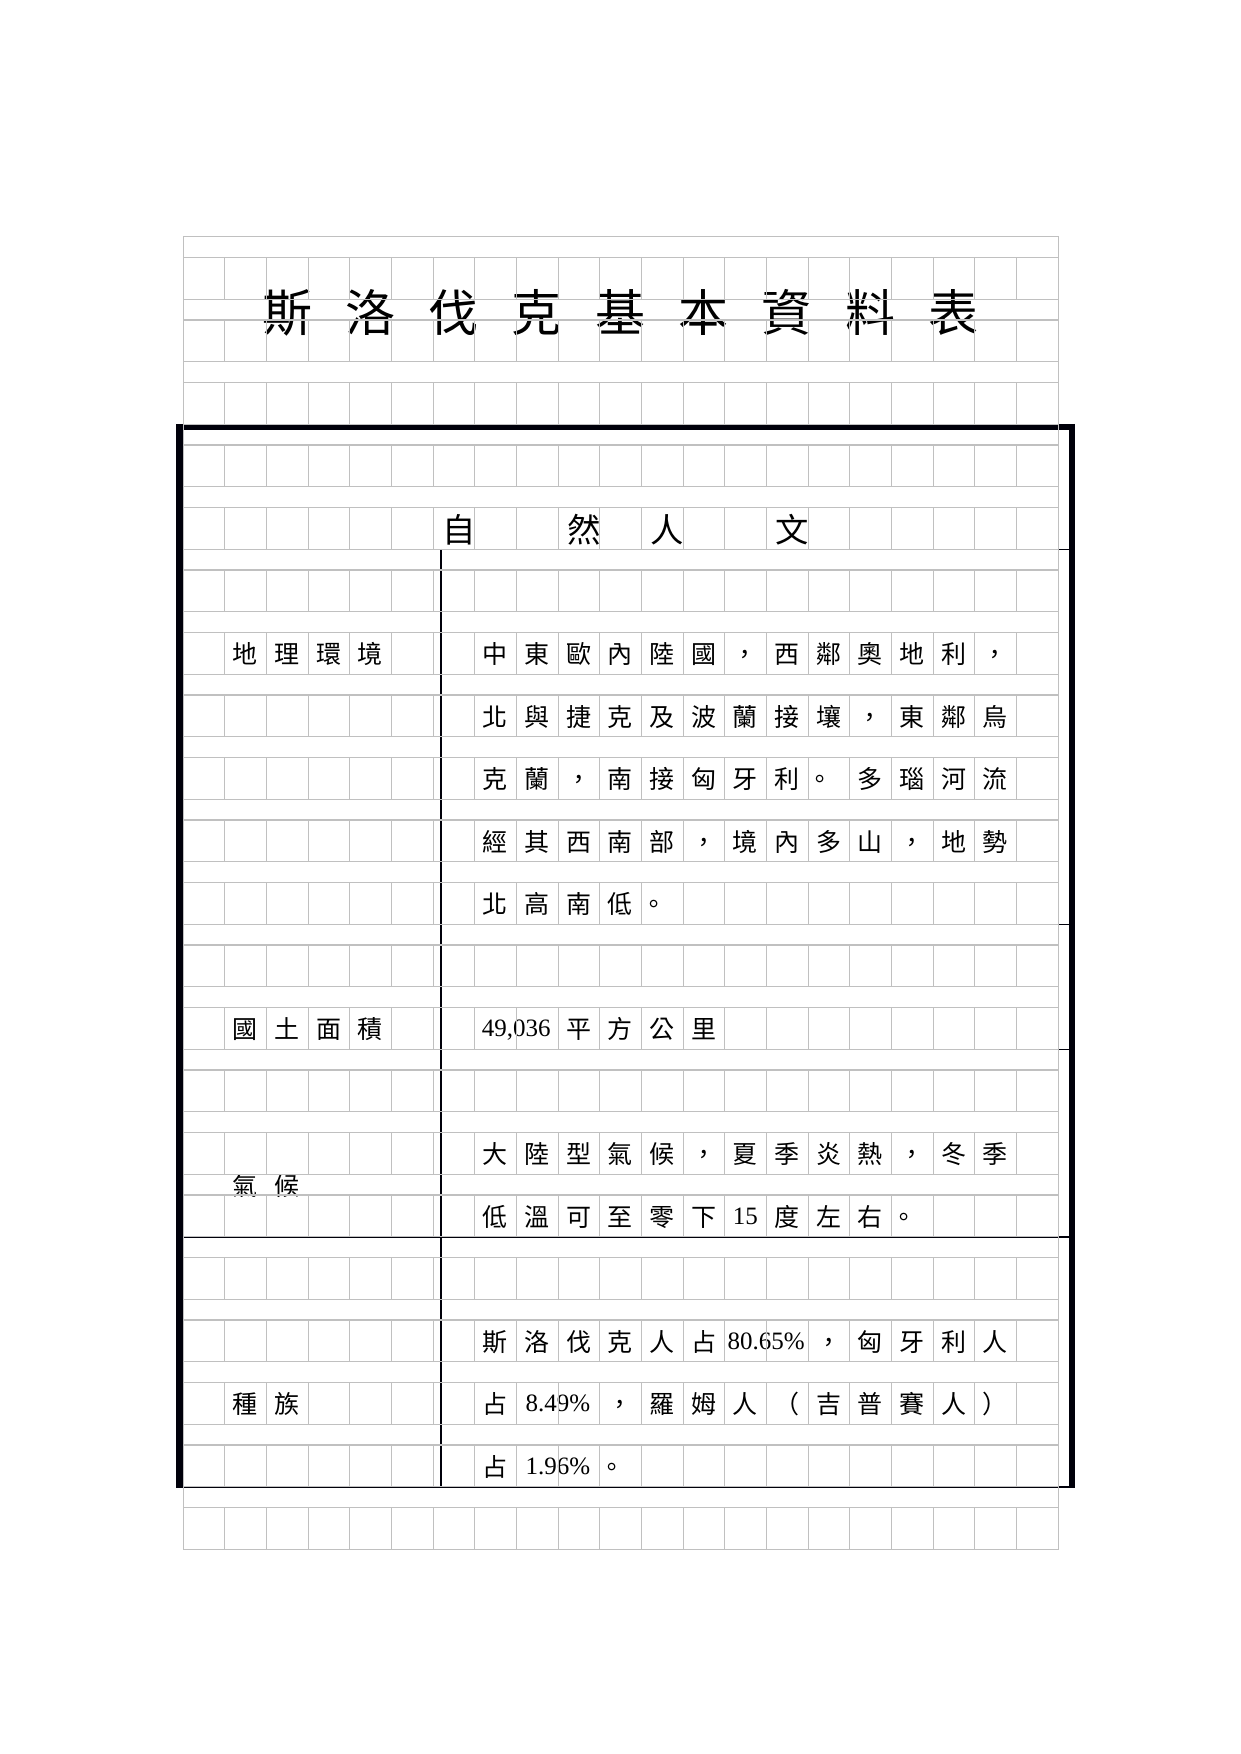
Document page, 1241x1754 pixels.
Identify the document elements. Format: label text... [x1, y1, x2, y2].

table_cell [350, 758, 391, 799]
table_cell 斯洛伐克人占80.65%，匈牙利人占8.49%，羅姆人（吉普賽人）占1.96%。 [684, 1383, 724, 1424]
table_cell [1017, 1196, 1058, 1236]
text 斯洛伐克基本資料表 [392, 321, 433, 361]
table_cell 中東歐內陸國，西鄰奧地利，北與捷克及波蘭接壤，東鄰烏克蘭，南接匈牙利。多瑙河流經其西南部，境內多山，地勢北高南低。 [725, 883, 766, 924]
table_cell 斯洛伐克人占80.65%，匈牙利人占8.49%，羅姆人（吉普賽人）占1.96%。 [442, 1362, 1058, 1382]
table_header [767, 446, 808, 486]
text 斯洛伐克基本資料表 [434, 258, 474, 299]
table_cell 中東歐內陸國，西鄰奧地利，北與捷克及波蘭接壤，東鄰烏克蘭，南接匈牙利。多瑙河流經其西南部，境內多山，地勢北高南低。 [684, 633, 724, 674]
table_cell 49,036平方公里 [809, 1008, 849, 1049]
table_cell [434, 1321, 440, 1361]
table_cell 氣候 [434, 1196, 440, 1236]
table_cell 中東歐內陸國，西鄰奧地利，北與捷克及波蘭接壤，東鄰烏克蘭，南接匈牙利。多瑙河流經其西南部，境內多山，地勢北高南低。 [517, 758, 558, 799]
table_header [1017, 508, 1058, 549]
table_cell [184, 758, 224, 799]
table_cell 斯洛伐克人占80.65%，匈牙利人占8.49%，羅姆人（吉普賽人）占1.96%。 [725, 1446, 766, 1486]
table_cell 氣候 [309, 1133, 349, 1174]
text 斯洛伐克基本資料表 [600, 321, 641, 361]
table_cell 中東歐內陸國，西鄰奧地利，北與捷克及波蘭接壤，東鄰烏克蘭，南接匈牙利。多瑙河流經其西南部，境內多山，地勢北高南低。 [442, 612, 1058, 632]
table_cell 氣候 [184, 1196, 224, 1236]
table_cell 斯洛伐克人占80.65%，匈牙利人占8.49%，羅姆人（吉普賽人）占1.96%。 [767, 1383, 808, 1424]
table_cell 中東歐內陸國，西鄰奧地利，北與捷克及波蘭接壤，東鄰烏克蘭，南接匈牙利。多瑙河流經其西南部，境內多山，地勢北高南低。 [934, 758, 974, 799]
table_cell 49,036平方公里 [642, 946, 683, 986]
table_cell 中東歐內陸國，西鄰奧地利，北與捷克及波蘭接壤，東鄰烏克蘭，南接匈牙利。多瑙河流經其西南部，境內多山，地勢北高南低。 [892, 696, 933, 736]
table_cell 氣候 [184, 1112, 440, 1132]
table_cell [184, 800, 440, 819]
table_cell [934, 1071, 974, 1111]
table_cell 中東歐內陸國，西鄰奧地利，北與捷克及波蘭接壤，東鄰烏克蘭，南接匈牙利。多瑙河流經其西南部，境內多山，地勢北高南低。 [642, 821, 683, 861]
table_cell 積 [350, 1008, 391, 1049]
text 斯洛伐克基本資料表 [809, 321, 849, 361]
table_cell 中東歐內陸國，西鄰奧地利，北與捷克及波蘭接壤，東鄰烏克蘭，南接匈牙利。多瑙河流經其西南部，境內多山，地勢北高南低。 [642, 696, 683, 736]
table_cell 斯洛伐克人占80.65%，匈牙利人占8.49%，羅姆人（吉普賽人）占1.96%。 [767, 1258, 808, 1299]
table_cell 氣候 [184, 1050, 440, 1069]
table_cell 面 [309, 1008, 349, 1049]
table_cell [225, 1321, 266, 1361]
text 斯洛伐克基本資料表 [850, 258, 891, 299]
table_header [475, 508, 516, 549]
table_cell [184, 946, 224, 986]
table_cell 斯洛伐克人占80.65%，匈牙利人占8.49%，羅姆人（吉普賽人）占1.96%。 [442, 1383, 474, 1424]
table_cell 中東歐內陸國，西鄰奧地利，北與捷克及波蘭接壤，東鄰烏克蘭，南接匈牙利。多瑙河流經其西南部，境內多山，地勢北高南低。 [475, 883, 516, 924]
table_cell 熱 [850, 1133, 891, 1174]
table_cell 中東歐內陸國，西鄰奧地利，北與捷克及波蘭接壤，東鄰烏克蘭，南接匈牙利。多瑙河流經其西南部，境內多山，地勢北高南低。 [767, 696, 808, 736]
table_cell 斯洛伐克人占80.65%，匈牙利人占8.49%，羅姆人（吉普賽人）占1.96%。 [642, 1258, 683, 1299]
table_cell 中東歐內陸國，西鄰奧地利，北與捷克及波蘭接壤，東鄰烏克蘭，南接匈牙利。多瑙河流經其西南部，境內多山，地勢北高南低。 [809, 696, 849, 736]
table_cell 斯洛伐克人占80.65%，匈牙利人占8.49%，羅姆人（吉普賽人）占1.96%。 [934, 1446, 974, 1486]
table_cell [725, 1071, 766, 1111]
table_header [809, 446, 849, 486]
table_cell 中東歐內陸國，西鄰奧地利，北與捷克及波蘭接壤，東鄰烏克蘭，南接匈牙利。多瑙河流經其西南部，境內多山，地勢北高南低。 [600, 696, 641, 736]
table_cell [309, 1383, 349, 1424]
table_cell [184, 633, 224, 674]
table_cell 中東歐內陸國，西鄰奧地利，北與捷克及波蘭接壤，東鄰烏克蘭，南接匈牙利。多瑙河流經其西南部，境內多山，地勢北高南低。 [934, 633, 974, 674]
table_cell [892, 1071, 933, 1111]
table_cell 中東歐內陸國，西鄰奧地利，北與捷克及波蘭接壤，東鄰烏克蘭，南接匈牙利。多瑙河流經其西南部，境內多山，地勢北高南低。 [892, 633, 933, 674]
table_cell 49,036平方公里 [1059, 925, 1069, 1049]
text 斯洛伐克基本資料表 [392, 258, 433, 299]
text 斯洛伐克基本資料表 [225, 321, 266, 361]
table_cell [225, 1258, 266, 1299]
table_cell 49,036平方公里 [892, 1008, 933, 1049]
table_cell 中東歐內陸國，西鄰奧地利，北與捷克及波蘭接壤，東鄰烏克蘭，南接匈牙利。多瑙河流經其西南部，境內多山，地勢北高南低。 [767, 758, 808, 799]
text 斯洛伐克基本資料表 [934, 321, 974, 361]
text 斯洛伐克基本資料表 [184, 300, 269, 319]
table_cell 中東歐內陸國，西鄰奧地利，北與捷克及波蘭接壤，東鄰烏克蘭，南接匈牙利。多瑙河流經其西南部，境內多山，地勢北高南低。 [725, 696, 766, 736]
table_cell 中東歐內陸國，西鄰奧地利，北與捷克及波蘭接壤，東鄰烏克蘭，南接匈牙利。多瑙河流經其西南部，境內多山，地勢北高南低。 [975, 696, 1016, 736]
table_header [892, 508, 933, 549]
table_cell 斯洛伐克人占80.65%，匈牙利人占8.49%，羅姆人（吉普賽人）占1.96%。 [1059, 1238, 1069, 1486]
table_cell [442, 1196, 474, 1236]
table_cell [475, 1071, 516, 1111]
table_cell [684, 1071, 724, 1111]
table_header [725, 508, 766, 549]
table_cell 中東歐內陸國，西鄰奧地利，北與捷克及波蘭接壤，東鄰烏克蘭，南接匈牙利。多瑙河流經其西南部，境內多山，地勢北高南低。 [559, 821, 599, 861]
table_cell 49,036平方公里 [600, 946, 641, 986]
text 斯洛伐克基本資料表 [475, 258, 516, 299]
table_cell 中東歐內陸國，西鄰奧地利，北與捷克及波蘭接壤，東鄰烏克蘭，南接匈牙利。多瑙河流經其西南部，境內多山，地勢北高南低。 [642, 883, 683, 924]
table_cell 中東歐內陸國，西鄰奧地利，北與捷克及波蘭接壤，東鄰烏克蘭，南接匈牙利。多瑙河流經其西南部，境內多山，地勢北高南低。 [559, 571, 599, 611]
table_cell 斯洛伐克人占80.65%，匈牙利人占8.49%，羅姆人（吉普賽人）占1.96%。 [934, 1321, 974, 1361]
text 斯洛伐克基本資料表 [538, 300, 608, 319]
table_cell 49,036平方公里 [600, 1008, 641, 1049]
table_cell [184, 1008, 224, 1049]
table_cell 斯洛伐克人占80.65%，匈牙利人占8.49%，羅姆人（吉普賽人）占1.96%。 [442, 1321, 474, 1361]
text 斯洛伐克基本資料表 [642, 321, 683, 361]
table_cell 中東歐內陸國，西鄰奧地利，北與捷克及波蘭接壤，東鄰烏克蘭，南接匈牙利。多瑙河流經其西南部，境內多山，地勢北高南低。 [850, 758, 891, 799]
table_cell 49,036平方公里 [767, 1008, 808, 1049]
text 斯洛伐克基本資料表 [632, 300, 696, 319]
table_cell 49,036平方公里 [684, 946, 724, 986]
table_cell 斯洛伐克人占80.65%，匈牙利人占8.49%，羅姆人（吉普賽人）占1.96%。 [600, 1321, 641, 1361]
table_cell 斯洛伐克人占80.65%，匈牙利人占8.49%，羅姆人（吉普賽人）占1.96%。 [559, 1321, 599, 1361]
table_cell [350, 571, 391, 611]
text 斯洛伐克基本資料表 [441, 300, 458, 319]
table_cell 49,036平方公里 [442, 987, 1058, 1007]
table_header 文 [767, 508, 808, 549]
table_cell [442, 1112, 1058, 1132]
table_cell 49,036平方公里 [517, 946, 558, 986]
table_cell 中東歐內陸國，西鄰奧地利，北與捷克及波蘭接壤，東鄰烏克蘭，南接匈牙利。多瑙河流經其西南部，境內多山，地勢北高南低。 [809, 821, 849, 861]
text 斯洛伐克基本資料表 [709, 300, 855, 319]
table_cell [184, 571, 224, 611]
table_cell 中東歐內陸國，西鄰奧地利，北與捷克及波蘭接壤，東鄰烏克蘭，南接匈牙利。多瑙河流經其西南部，境內多山，地勢北高南低。 [767, 571, 808, 611]
table_cell [442, 1050, 1058, 1069]
table_cell 氣候 [225, 1133, 266, 1174]
table_cell 至 [600, 1196, 641, 1236]
text 斯洛伐克基本資料表 [559, 321, 599, 361]
text 斯洛伐克基本資料表 [475, 321, 516, 361]
table_cell 斯洛伐克人占80.65%，匈牙利人占8.49%，羅姆人（吉普賽人）占1.96%。 [559, 1258, 599, 1299]
table_cell 中東歐內陸國，西鄰奧地利，北與捷克及波蘭接壤，東鄰烏克蘭，南接匈牙利。多瑙河流經其西南部，境內多山，地勢北高南低。 [725, 633, 766, 674]
table_header [267, 508, 308, 549]
table_cell 斯洛伐克人占80.65%，匈牙利人占8.49%，羅姆人（吉普賽人）占1.96%。 [809, 1446, 849, 1486]
text 斯洛伐克基本資料表 [184, 258, 224, 299]
table_cell 中東歐內陸國，西鄰奧地利，北與捷克及波蘭接壤，東鄰烏克蘭，南接匈牙利。多瑙河流經其西南部，境內多山，地勢北高南低。 [600, 883, 641, 924]
table_cell 49,036平方公里 [442, 1008, 474, 1049]
table_header [434, 446, 474, 486]
table_cell 夏 [725, 1133, 766, 1174]
table_cell 氣候 [309, 1196, 349, 1236]
table_header [309, 508, 349, 549]
table_cell 中東歐內陸國，西鄰奧地利，北與捷克及波蘭接壤，東鄰烏克蘭，南接匈牙利。多瑙河流經其西南部，境內多山，地勢北高南低。 [725, 758, 766, 799]
table_cell 氣候 [434, 1133, 440, 1174]
table_cell 49,036平方公里 [559, 946, 599, 986]
table_cell [184, 862, 440, 882]
table_cell 斯洛伐克人占80.65%，匈牙利人占8.49%，羅姆人（吉普賽人）占1.96%。 [600, 1258, 641, 1299]
table_cell [184, 612, 440, 632]
table_cell 中東歐內陸國，西鄰奧地利，北與捷克及波蘭接壤，東鄰烏克蘭，南接匈牙利。多瑙河流經其西南部，境內多山，地勢北高南低。 [892, 821, 933, 861]
table_cell [600, 1071, 641, 1111]
table_cell ， [892, 1133, 933, 1174]
text 斯洛伐克基本資料表 [725, 321, 766, 361]
table_cell 中東歐內陸國，西鄰奧地利，北與捷克及波蘭接壤，東鄰烏克蘭，南接匈牙利。多瑙河流經其西南部，境內多山，地勢北高南低。 [975, 571, 1016, 611]
table_cell 斯洛伐克人占80.65%，匈牙利人占8.49%，羅姆人（吉普賽人）占1.96%。 [475, 1446, 516, 1486]
table_header [975, 446, 1016, 486]
table_cell 炎 [809, 1133, 849, 1174]
text 斯洛伐克基本資料表 [642, 258, 683, 299]
table_cell 氣候 [350, 1196, 391, 1236]
table_cell 中東歐內陸國，西鄰奧地利，北與捷克及波蘭接壤，東鄰烏克蘭，南接匈牙利。多瑙河流經其西南部，境內多山，地勢北高南低。 [559, 696, 599, 736]
table_header [1059, 430, 1069, 549]
table_cell 冬 [934, 1133, 974, 1174]
table_header [934, 508, 974, 549]
table_cell 中東歐內陸國，西鄰奧地利，北與捷克及波蘭接壤，東鄰烏克蘭，南接匈牙利。多瑙河流經其西南部，境內多山，地勢北高南低。 [442, 675, 1058, 694]
table_header [850, 508, 891, 549]
table_cell 中東歐內陸國，西鄰奧地利，北與捷克及波蘭接壤，東鄰烏克蘭，南接匈牙利。多瑙河流經其西南部，境內多山，地勢北高南低。 [1017, 758, 1058, 799]
table_cell [392, 1321, 433, 1361]
table_cell [309, 821, 349, 861]
table_cell 中東歐內陸國，西鄰奧地利，北與捷克及波蘭接壤，東鄰烏克蘭，南接匈牙利。多瑙河流經其西南部，境內多山，地勢北高南低。 [850, 883, 891, 924]
table_header [392, 508, 433, 549]
table_cell 地 [225, 633, 266, 674]
table_cell 右 [850, 1196, 891, 1236]
table_cell 斯洛伐克人占80.65%，匈牙利人占8.49%，羅姆人（吉普賽人）占1.96%。 [684, 1446, 724, 1486]
table_cell [975, 1196, 1016, 1236]
table_cell [184, 550, 440, 569]
table_cell 氣候 [434, 1071, 440, 1111]
table_cell 斯洛伐克人占80.65%，匈牙利人占8.49%，羅姆人（吉普賽人）占1.96%。 [475, 1258, 516, 1299]
table_cell 斯洛伐克人占80.65%，匈牙利人占8.49%，羅姆人（吉普賽人）占1.96%。 [725, 1258, 766, 1299]
table_cell [434, 1008, 440, 1049]
text 斯洛伐克基本資料表 [225, 258, 266, 299]
text 斯洛伐克基本資料表 [767, 327, 808, 361]
table_cell [184, 696, 224, 736]
table_cell [392, 633, 433, 674]
table_cell [1017, 1133, 1058, 1174]
table_header [517, 446, 558, 486]
table_cell 中東歐內陸國，西鄰奧地利，北與捷克及波蘭接壤，東鄰烏克蘭，南接匈牙利。多瑙河流經其西南部，境內多山，地勢北高南低。 [850, 821, 891, 861]
table_cell [184, 675, 440, 694]
table_cell 中東歐內陸國，西鄰奧地利，北與捷克及波蘭接壤，東鄰烏克蘭，南接匈牙利。多瑙河流經其西南部，境內多山，地勢北高南低。 [934, 696, 974, 736]
table_cell [642, 1071, 683, 1111]
table_cell 斯洛伐克人占80.65%，匈牙利人占8.49%，羅姆人（吉普賽人）占1.96%。 [517, 1258, 558, 1299]
table_cell [309, 1258, 349, 1299]
table_cell [442, 1133, 474, 1174]
table_cell 中東歐內陸國，西鄰奧地利，北與捷克及波蘭接壤，東鄰烏克蘭，南接匈牙利。多瑙河流經其西南部，境內多山，地勢北高南低。 [600, 571, 641, 611]
table_cell [517, 1071, 558, 1111]
table_cell [850, 1071, 891, 1111]
table_cell 氣候 [392, 1133, 433, 1174]
table_cell [392, 1008, 433, 1049]
table_cell 氣候 [225, 1196, 266, 1236]
table_cell 斯洛伐克人占80.65%，匈牙利人占8.49%，羅姆人（吉普賽人）占1.96%。 [1017, 1258, 1058, 1299]
table_cell 氣候 [184, 1133, 224, 1174]
table_cell 斯洛伐克人占80.65%，匈牙利人占8.49%，羅姆人（吉普賽人）占1.96%。 [517, 1446, 558, 1486]
table_header [350, 508, 391, 549]
table_cell [184, 1383, 224, 1424]
table_cell [767, 1071, 808, 1111]
table_cell 斯洛伐克人占80.65%，匈牙利人占8.49%，羅姆人（吉普賽人）占1.96%。 [809, 1383, 849, 1424]
table_cell [350, 696, 391, 736]
text 斯洛伐克基本資料表 [267, 321, 308, 361]
table_cell 中東歐內陸國，西鄰奧地利，北與捷克及波蘭接壤，東鄰烏克蘭，南接匈牙利。多瑙河流經其西南部，境內多山，地勢北高南低。 [475, 696, 516, 736]
table_cell 氣候 [350, 1133, 391, 1174]
table_cell 49,036平方公里 [975, 946, 1016, 986]
table_cell [184, 737, 440, 757]
table_cell [309, 946, 349, 986]
text 斯洛伐克基本資料表 [975, 321, 1016, 361]
table_cell [350, 1383, 391, 1424]
text 斯洛伐克基本資料表 [524, 306, 548, 314]
table_header [350, 446, 391, 486]
table_cell 49,036平方公里 [1017, 1008, 1058, 1049]
table_cell 中東歐內陸國，西鄰奧地利，北與捷克及波蘭接壤，東鄰烏克蘭，南接匈牙利。多瑙河流經其西南部，境內多山，地勢北高南低。 [725, 821, 766, 861]
table_cell [225, 883, 266, 924]
table_header [184, 430, 1058, 444]
table_cell 族 [267, 1383, 308, 1424]
table_cell 斯洛伐克人占80.65%，匈牙利人占8.49%，羅姆人（吉普賽人）占1.96%。 [892, 1258, 933, 1299]
table_cell 斯洛伐克人占80.65%，匈牙利人占8.49%，羅姆人（吉普賽人）占1.96%。 [767, 1446, 808, 1486]
table_cell 中東歐內陸國，西鄰奧地利，北與捷克及波蘭接壤，東鄰烏克蘭，南接匈牙利。多瑙河流經其西南部，境內多山，地勢北高南低。 [442, 633, 474, 674]
text 斯洛伐克基本資料表 [309, 258, 349, 299]
table_cell 49,036平方公里 [934, 1008, 974, 1049]
table_cell 49,036平方公里 [975, 1008, 1016, 1049]
table_cell 斯洛伐克人占80.65%，匈牙利人占8.49%，羅姆人（吉普賽人）占1.96%。 [642, 1383, 683, 1424]
table_cell 49,036平方公里 [892, 946, 933, 986]
table_cell [434, 883, 440, 924]
table_cell 中東歐內陸國，西鄰奧地利，北與捷克及波蘭接壤，東鄰烏克蘭，南接匈牙利。多瑙河流經其西南部，境內多山，地勢北高南低。 [975, 633, 1016, 674]
table_cell 49,036平方公里 [642, 1008, 683, 1049]
table_cell 種 [225, 1383, 266, 1424]
table_cell 斯洛伐克人占80.65%，匈牙利人占8.49%，羅姆人（吉普賽人）占1.96%。 [442, 1300, 1058, 1319]
table_cell 左 [809, 1196, 849, 1236]
table_cell [309, 1321, 349, 1361]
table_cell 49,036平方公里 [767, 946, 808, 986]
text 斯洛伐克基本資料表 [850, 321, 891, 361]
table_cell 中東歐內陸國，西鄰奧地利，北與捷克及波蘭接壤，東鄰烏克蘭，南接匈牙利。多瑙河流經其西南部，境內多山，地勢北高南低。 [975, 758, 1016, 799]
table_cell [434, 758, 440, 799]
table_cell ， [684, 1133, 724, 1174]
text 斯洛伐克基本資料表 [434, 321, 474, 361]
text 斯洛伐克基本資料表 [767, 258, 808, 299]
text 斯洛伐克基本資料表 [267, 258, 308, 299]
table_cell 中東歐內陸國，西鄰奧地利，北與捷克及波蘭接壤，東鄰烏克蘭，南接匈牙利。多瑙河流經其西南部，境內多山，地勢北高南低。 [684, 883, 724, 924]
table_cell 氣候 [225, 1071, 266, 1111]
table_header [725, 446, 766, 486]
table_header [559, 446, 599, 486]
table_cell 斯洛伐克人占80.65%，匈牙利人占8.49%，羅姆人（吉普賽人）占1.96%。 [442, 1238, 1058, 1257]
table_cell 斯洛伐克人占80.65%，匈牙利人占8.49%，羅姆人（吉普賽人）占1.96%。 [1017, 1446, 1058, 1486]
table_cell 49,036平方公里 [517, 1008, 558, 1049]
text 斯洛伐克基本資料表 [294, 300, 374, 319]
table_cell 中東歐內陸國，西鄰奧地利，北與捷克及波蘭接壤，東鄰烏克蘭，南接匈牙利。多瑙河流經其西南部，境內多山，地勢北高南低。 [1017, 571, 1058, 611]
table_cell [442, 1071, 474, 1111]
table_cell 中東歐內陸國，西鄰奧地利，北與捷克及波蘭接壤，東鄰烏克蘭，南接匈牙利。多瑙河流經其西南部，境內多山，地勢北高南低。 [600, 821, 641, 861]
table_cell 中東歐內陸國，西鄰奧地利，北與捷克及波蘭接壤，東鄰烏克蘭，南接匈牙利。多瑙河流經其西南部，境內多山，地勢北高南低。 [559, 758, 599, 799]
table_cell [184, 1258, 224, 1299]
table_cell [225, 821, 266, 861]
table_cell 中東歐內陸國，西鄰奧地利，北與捷克及波蘭接壤，東鄰烏克蘭，南接匈牙利。多瑙河流經其西南部，境內多山，地勢北高南低。 [809, 571, 849, 611]
table_cell [309, 571, 349, 611]
table_cell 斯洛伐克人占80.65%，匈牙利人占8.49%，羅姆人（吉普賽人）占1.96%。 [892, 1383, 933, 1424]
table_cell 理 [267, 633, 308, 674]
table_cell 斯洛伐克人占80.65%，匈牙利人占8.49%，羅姆人（吉普賽人）占1.96%。 [559, 1383, 599, 1424]
table_cell 斯洛伐克人占80.65%，匈牙利人占8.49%，羅姆人（吉普賽人）占1.96%。 [684, 1321, 724, 1361]
table_cell [934, 1196, 974, 1236]
table_cell 中東歐內陸國，西鄰奧地利，北與捷克及波蘭接壤，東鄰烏克蘭，南接匈牙利。多瑙河流經其西南部，境內多山，地勢北高南低。 [767, 633, 808, 674]
table_cell [392, 946, 433, 986]
table_cell 中東歐內陸國，西鄰奧地利，北與捷克及波蘭接壤，東鄰烏克蘭，南接匈牙利。多瑙河流經其西南部，境內多山，地勢北高南低。 [850, 633, 891, 674]
table_cell 斯洛伐克人占80.65%，匈牙利人占8.49%，羅姆人（吉普賽人）占1.96%。 [850, 1383, 891, 1424]
table_cell 49,036平方公里 [850, 946, 891, 986]
table_cell 可 [559, 1196, 599, 1236]
table_cell 氣候 [392, 1196, 433, 1236]
table_cell 斯洛伐克人占80.65%，匈牙利人占8.49%，羅姆人（吉普賽人）占1.96%。 [475, 1321, 516, 1361]
table_cell 中東歐內陸國，西鄰奧地利，北與捷克及波蘭接壤，東鄰烏克蘭，南接匈牙利。多瑙河流經其西南部，境內多山，地勢北高南低。 [442, 696, 474, 736]
table_cell [392, 1258, 433, 1299]
table_cell 陸 [517, 1133, 558, 1174]
table_cell 斯洛伐克人占80.65%，匈牙利人占8.49%，羅姆人（吉普賽人）占1.96%。 [442, 1446, 474, 1486]
table_cell [809, 1071, 849, 1111]
table_cell 零 [642, 1196, 683, 1236]
table_cell [350, 821, 391, 861]
table_cell [184, 821, 224, 861]
table_cell 斯洛伐克人占80.65%，匈牙利人占8.49%，羅姆人（吉普賽人）占1.96%。 [809, 1321, 849, 1361]
table_cell 斯洛伐克人占80.65%，匈牙利人占8.49%，羅姆人（吉普賽人）占1.96%。 [559, 1446, 599, 1486]
table_cell 中東歐內陸國，西鄰奧地利，北與捷克及波蘭接壤，東鄰烏克蘭，南接匈牙利。多瑙河流經其西南部，境內多山，地勢北高南低。 [442, 862, 1058, 882]
table_cell [350, 1446, 391, 1486]
table_cell 斯洛伐克人占80.65%，匈牙利人占8.49%，羅姆人（吉普賽人）占1.96%。 [725, 1383, 766, 1424]
table_cell [434, 821, 440, 861]
table_cell 中東歐內陸國，西鄰奧地利，北與捷克及波蘭接壤，東鄰烏克蘭，南接匈牙利。多瑙河流經其西南部，境內多山，地勢北高南低。 [892, 758, 933, 799]
table_cell 斯洛伐克人占80.65%，匈牙利人占8.49%，羅姆人（吉普賽人）占1.96%。 [850, 1321, 891, 1361]
text 斯洛伐克基本資料表 [350, 258, 391, 299]
text 斯洛伐克基本資料表 [934, 258, 974, 299]
table_cell [267, 821, 308, 861]
table_cell [434, 633, 440, 674]
table_cell 中東歐內陸國，西鄰奧地利，北與捷克及波蘭接壤，東鄰烏克蘭，南接匈牙利。多瑙河流經其西南部，境內多山，地勢北高南低。 [600, 633, 641, 674]
table_cell 中東歐內陸國，西鄰奧地利，北與捷克及波蘭接壤，東鄰烏克蘭，南接匈牙利。多瑙河流經其西南部，境內多山，地勢北高南低。 [684, 696, 724, 736]
table_cell 中東歐內陸國，西鄰奧地利，北與捷克及波蘭接壤，東鄰烏克蘭，南接匈牙利。多瑙河流經其西南部，境內多山，地勢北高南低。 [1017, 633, 1058, 674]
table_cell 斯洛伐克人占80.65%，匈牙利人占8.49%，羅姆人（吉普賽人）占1.96%。 [934, 1383, 974, 1424]
table_cell 中東歐內陸國，西鄰奧地利，北與捷克及波蘭接壤，東鄰烏克蘭，南接匈牙利。多瑙河流經其西南部，境內多山，地勢北高南低。 [1059, 550, 1069, 924]
text 斯洛伐克基本資料表 [600, 258, 641, 294]
table_header [1017, 446, 1058, 486]
table_cell 49,036平方公里 [1017, 946, 1058, 986]
text 斯洛伐克基本資料表 [955, 300, 1058, 319]
table_cell [267, 883, 308, 924]
table_header [809, 508, 849, 549]
table_cell [1059, 1050, 1069, 1236]
table_cell [225, 696, 266, 736]
table_cell 49,036平方公里 [934, 946, 974, 986]
table_cell 氣候 [184, 1071, 224, 1111]
table_cell 斯洛伐克人占80.65%，匈牙利人占8.49%，羅姆人（吉普賽人）占1.96%。 [684, 1258, 724, 1299]
table_cell [267, 946, 308, 986]
table_cell [309, 883, 349, 924]
table_cell 氣候 [267, 1133, 308, 1174]
table_cell 中東歐內陸國，西鄰奧地利，北與捷克及波蘭接壤，東鄰烏克蘭，南接匈牙利。多瑙河流經其西南部，境內多山，地勢北高南低。 [934, 821, 974, 861]
table_header [184, 508, 224, 549]
table_cell 中東歐內陸國，西鄰奧地利，北與捷克及波蘭接壤，東鄰烏克蘭，南接匈牙利。多瑙河流經其西南部，境內多山，地勢北高南低。 [975, 883, 1016, 924]
text 斯洛伐克基本資料表 [684, 321, 724, 361]
table_cell 斯洛伐克人占80.65%，匈牙利人占8.49%，羅姆人（吉普賽人）占1.96%。 [642, 1446, 683, 1486]
table_cell [350, 946, 391, 986]
table_header 然 [559, 508, 599, 549]
table_cell [267, 696, 308, 736]
table_cell 49,036平方公里 [725, 1008, 766, 1049]
table_cell 中東歐內陸國，西鄰奧地利，北與捷克及波蘭接壤，東鄰烏克蘭，南接匈牙利。多瑙河流經其西南部，境內多山，地勢北高南低。 [442, 800, 1058, 819]
table_cell [434, 696, 440, 736]
table_header [642, 446, 683, 486]
table_cell 中東歐內陸國，西鄰奧地利，北與捷克及波蘭接壤，東鄰烏克蘭，南接匈牙利。多瑙河流經其西南部，境內多山，地勢北高南低。 [892, 883, 933, 924]
text 斯洛伐克基本資料表 [559, 258, 599, 299]
table_cell 中東歐內陸國，西鄰奧地利，北與捷克及波蘭接壤，東鄰烏克蘭，南接匈牙利。多瑙河流經其西南部，境內多山，地勢北高南低。 [642, 633, 683, 674]
table_cell 溫 [517, 1196, 558, 1236]
table_cell 中東歐內陸國，西鄰奧地利，北與捷克及波蘭接壤，東鄰烏克蘭，南接匈牙利。多瑙河流經其西南部，境內多山，地勢北高南低。 [684, 821, 724, 861]
table_cell [392, 571, 433, 611]
table_cell 下 [684, 1196, 724, 1236]
table_cell 中東歐內陸國，西鄰奧地利，北與捷克及波蘭接壤，東鄰烏克蘭，南接匈牙利。多瑙河流經其西南部，境內多山，地勢北高南低。 [442, 821, 474, 861]
table_cell 49,036平方公里 [442, 946, 474, 986]
table_cell 49,036平方公里 [684, 1008, 724, 1049]
table_cell 度 [767, 1196, 808, 1236]
table_cell 斯洛伐克人占80.65%，匈牙利人占8.49%，羅姆人（吉普賽人）占1.96%。 [850, 1446, 891, 1486]
table_header 自 [434, 508, 474, 549]
table_header [684, 446, 724, 486]
table_header [600, 508, 641, 549]
table_cell 中東歐內陸國，西鄰奧地利，北與捷克及波蘭接壤，東鄰烏克蘭，南接匈牙利。多瑙河流經其西南部，境內多山，地勢北高南低。 [684, 758, 724, 799]
table_cell [267, 758, 308, 799]
table_cell 49,036平方公里 [475, 1008, 516, 1049]
table_cell 中東歐內陸國，西鄰奧地利，北與捷克及波蘭接壤，東鄰烏克蘭，南接匈牙利。多瑙河流經其西南部，境內多山，地勢北高南低。 [517, 696, 558, 736]
table_cell [392, 758, 433, 799]
table_cell 氣候 [309, 1071, 349, 1111]
table_cell 斯洛伐克人占80.65%，匈牙利人占8.49%，羅姆人（吉普賽人）占1.96%。 [642, 1321, 683, 1361]
text 斯洛伐克基本資料表 [725, 258, 766, 299]
text 斯洛伐克基本資料表 [184, 321, 224, 361]
table_cell 中東歐內陸國，西鄰奧地利，北與捷克及波蘭接壤，東鄰烏克蘭，南接匈牙利。多瑙河流經其西南部，境內多山，地勢北高南低。 [642, 571, 683, 611]
table_cell 氣候 [267, 1196, 308, 1236]
table_cell [434, 946, 440, 986]
table_cell 斯洛伐克人占80.65%，匈牙利人占8.49%，羅姆人（吉普賽人）占1.96%。 [975, 1446, 1016, 1486]
table_cell 49,036平方公里 [850, 1008, 891, 1049]
text 斯洛伐克基本資料表 [1017, 321, 1058, 361]
text 斯洛伐克基本資料表 [184, 237, 1058, 257]
table_cell [392, 883, 433, 924]
table_cell 斯洛伐克人占80.65%，匈牙利人占8.49%，羅姆人（吉普賽人）占1.96%。 [600, 1383, 641, 1424]
table_cell [309, 758, 349, 799]
table_cell 中東歐內陸國，西鄰奧地利，北與捷克及波蘭接壤，東鄰烏克蘭，南接匈牙利。多瑙河流經其西南部，境內多山，地勢北高南低。 [1017, 883, 1058, 924]
table_header [600, 446, 641, 486]
table_cell [225, 1446, 266, 1486]
table_cell 斯洛伐克人占80.65%，匈牙利人占8.49%，羅姆人（吉普賽人）占1.96%。 [975, 1321, 1016, 1361]
table_cell 環 [309, 633, 349, 674]
table_header 人 [642, 508, 683, 549]
table_cell 中東歐內陸國，西鄰奧地利，北與捷克及波蘭接壤，東鄰烏克蘭，南接匈牙利。多瑙河流經其西南部，境內多山，地勢北高南低。 [850, 571, 891, 611]
table_cell 斯洛伐克人占80.65%，匈牙利人占8.49%，羅姆人（吉普賽人）占1.96%。 [600, 1446, 641, 1486]
table_cell [267, 1446, 308, 1486]
table_cell 中東歐內陸國，西鄰奧地利，北與捷克及波蘭接壤，東鄰烏克蘭，南接匈牙利。多瑙河流經其西南部，境內多山，地勢北高南低。 [934, 883, 974, 924]
table_cell 中東歐內陸國，西鄰奧地利，北與捷克及波蘭接壤，東鄰烏克蘭，南接匈牙利。多瑙河流經其西南部，境內多山，地勢北高南低。 [725, 571, 766, 611]
table_cell 斯洛伐克人占80.65%，匈牙利人占8.49%，羅姆人（吉普賽人）占1.96%。 [442, 1425, 1058, 1444]
text 斯洛伐克基本資料表 [1017, 258, 1058, 299]
table_cell 斯洛伐克人占80.65%，匈牙利人占8.49%，羅姆人（吉普賽人）占1.96%。 [934, 1258, 974, 1299]
table_cell [267, 1258, 308, 1299]
table_cell 中東歐內陸國，西鄰奧地利，北與捷克及波蘭接壤，東鄰烏克蘭，南接匈牙利。多瑙河流經其西南部，境內多山，地勢北高南低。 [517, 633, 558, 674]
table_cell [350, 1258, 391, 1299]
table_cell 49,036平方公里 [559, 1008, 599, 1049]
table_cell 斯洛伐克人占80.65%，匈牙利人占8.49%，羅姆人（吉普賽人）占1.96%。 [767, 1321, 808, 1361]
table_cell 中東歐內陸國，西鄰奧地利，北與捷克及波蘭接壤，東鄰烏克蘭，南接匈牙利。多瑙河流經其西南部，境內多山，地勢北高南低。 [642, 758, 683, 799]
table_cell [392, 696, 433, 736]
table_cell 型 [559, 1133, 599, 1174]
table_cell [350, 883, 391, 924]
table_header [225, 446, 266, 486]
table_cell 49,036平方公里 [442, 925, 1058, 944]
table_cell 中東歐內陸國，西鄰奧地利，北與捷克及波蘭接壤，東鄰烏克蘭，南接匈牙利。多瑙河流經其西南部，境內多山，地勢北高南低。 [1017, 696, 1058, 736]
table_header [309, 446, 349, 486]
table_cell 中東歐內陸國，西鄰奧地利，北與捷克及波蘭接壤，東鄰烏克蘭，南接匈牙利。多瑙河流經其西南部，境內多山，地勢北高南低。 [442, 737, 1058, 757]
table_cell 中東歐內陸國，西鄰奧地利，北與捷克及波蘭接壤，東鄰烏克蘭，南接匈牙利。多瑙河流經其西南部，境內多山，地勢北高南低。 [442, 550, 1058, 569]
table_cell 中東歐內陸國，西鄰奧地利，北與捷克及波蘭接壤，東鄰烏克蘭，南接匈牙利。多瑙河流經其西南部，境內多山，地勢北高南低。 [442, 883, 474, 924]
table_cell 氣 [600, 1133, 641, 1174]
text 斯洛伐克基本資料表 [809, 258, 849, 299]
text 斯洛伐克基本資料表 [309, 321, 349, 361]
table_header [184, 446, 224, 486]
table_cell [184, 987, 440, 1007]
table_cell 大 [475, 1133, 516, 1174]
table_cell 候 [642, 1133, 683, 1174]
table_cell 中東歐內陸國，西鄰奧地利，北與捷克及波蘭接壤，東鄰烏克蘭，南接匈牙利。多瑙河流經其西南部，境內多山，地勢北高南低。 [559, 883, 599, 924]
table_cell 斯洛伐克人占80.65%，匈牙利人占8.49%，羅姆人（吉普賽人）占1.96%。 [975, 1258, 1016, 1299]
table_cell 中東歐內陸國，西鄰奧地利，北與捷克及波蘭接壤，東鄰烏克蘭，南接匈牙利。多瑙河流經其西南部，境內多山，地勢北高南低。 [809, 758, 849, 799]
table_cell [267, 571, 308, 611]
text 斯洛伐克基本資料表 [975, 258, 1016, 299]
table_cell [184, 925, 440, 944]
table_cell 斯洛伐克人占80.65%，匈牙利人占8.49%，羅姆人（吉普賽人）占1.96%。 [517, 1383, 558, 1424]
text 斯洛伐克基本資料表 [517, 321, 558, 361]
text 斯洛伐克基本資料表 [892, 258, 933, 299]
table_cell 中東歐內陸國，西鄰奧地利，北與捷克及波蘭接壤，東鄰烏克蘭，南接匈牙利。多瑙河流經其西南部，境內多山，地勢北高南低。 [850, 696, 891, 736]
table_cell [309, 696, 349, 736]
table_cell [225, 571, 266, 611]
table_cell 氣候 [267, 1071, 308, 1111]
table_cell 斯洛伐克人占80.65%，匈牙利人占8.49%，羅姆人（吉普賽人）占1.96%。 [892, 1321, 933, 1361]
table_cell 49,036平方公里 [809, 946, 849, 986]
table_cell 15 [725, 1196, 766, 1236]
table_cell [434, 1383, 440, 1424]
table_cell [434, 1446, 440, 1486]
table_cell 中東歐內陸國，西鄰奧地利，北與捷克及波蘭接壤，東鄰烏克蘭，南接匈牙利。多瑙河流經其西南部，境內多山，地勢北高南低。 [600, 758, 641, 799]
table_header [850, 446, 891, 486]
table_cell 斯洛伐克人占80.65%，匈牙利人占8.49%，羅姆人（吉普賽人）占1.96%。 [517, 1321, 558, 1361]
table_cell 季 [767, 1133, 808, 1174]
table_cell 49,036平方公里 [725, 946, 766, 986]
table_cell 斯洛伐克人占80.65%，匈牙利人占8.49%，羅姆人（吉普賽人）占1.96%。 [475, 1383, 516, 1424]
table_cell 境 [350, 633, 391, 674]
table_cell [392, 821, 433, 861]
table_cell [184, 1446, 224, 1486]
table_cell 斯洛伐克人占80.65%，匈牙利人占8.49%，羅姆人（吉普賽人）占1.96%。 [442, 1258, 474, 1299]
table_cell [1017, 1071, 1058, 1111]
table_cell 中東歐內陸國，西鄰奧地利，北與捷克及波蘭接壤，東鄰烏克蘭，南接匈牙利。多瑙河流經其西南部，境內多山，地勢北高南低。 [517, 571, 558, 611]
table_cell 中東歐內陸國，西鄰奧地利，北與捷克及波蘭接壤，東鄰烏克蘭，南接匈牙利。多瑙河流經其西南部，境內多山，地勢北高南低。 [475, 633, 516, 674]
table_cell 中東歐內陸國，西鄰奧地利，北與捷克及波蘭接壤，東鄰烏克蘭，南接匈牙利。多瑙河流經其西南部，境內多山，地勢北高南低。 [934, 571, 974, 611]
table_cell 中東歐內陸國，西鄰奧地利，北與捷克及波蘭接壤，東鄰烏克蘭，南接匈牙利。多瑙河流經其西南部，境內多山，地勢北高南低。 [475, 571, 516, 611]
text 斯洛伐克基本資料表 [859, 300, 883, 319]
table_header [684, 508, 724, 549]
text 斯洛伐克基本資料表 [517, 258, 558, 294]
table_cell 中東歐內陸國，西鄰奧地利，北與捷克及波蘭接壤，東鄰烏克蘭，南接匈牙利。多瑙河流經其西南部，境內多山，地勢北高南低。 [975, 821, 1016, 861]
table_cell 國 [225, 1008, 266, 1049]
table_cell [184, 1321, 224, 1361]
table_header [975, 508, 1016, 549]
table_cell [184, 1425, 440, 1444]
table_header [517, 508, 558, 549]
table_header [934, 446, 974, 486]
text 斯洛伐克基本資料表 [887, 300, 951, 319]
table_cell 中東歐內陸國，西鄰奧地利，北與捷克及波蘭接壤，東鄰烏克蘭，南接匈牙利。多瑙河流經其西南部，境內多山，地勢北高南低。 [809, 883, 849, 924]
table_cell 中東歐內陸國，西鄰奧地利，北與捷克及波蘭接壤，東鄰烏克蘭，南接匈牙利。多瑙河流經其西南部，境內多山，地勢北高南低。 [559, 633, 599, 674]
table_header [225, 508, 266, 549]
table_cell [434, 1258, 440, 1299]
table_header [892, 446, 933, 486]
table_cell [184, 1362, 440, 1382]
table_cell [267, 1321, 308, 1361]
table_cell [309, 1446, 349, 1486]
table_header [475, 446, 516, 486]
table_header [267, 446, 308, 486]
table_cell 土 [267, 1008, 308, 1049]
table_header [184, 487, 1058, 507]
table_cell 氣候 [279, 1175, 440, 1194]
table_cell 中東歐內陸國，西鄰奧地利，北與捷克及波蘭接壤，東鄰烏克蘭，南接匈牙利。多瑙河流經其西南部，境內多山，地勢北高南低。 [767, 883, 808, 924]
table_cell 中東歐內陸國，西鄰奧地利，北與捷克及波蘭接壤，東鄰烏克蘭，南接匈牙利。多瑙河流經其西南部，境內多山，地勢北高南低。 [809, 633, 849, 674]
table_cell 季 [975, 1133, 1016, 1174]
table_cell 中東歐內陸國，西鄰奧地利，北與捷克及波蘭接壤，東鄰烏克蘭，南接匈牙利。多瑙河流經其西南部，境內多山，地勢北高南低。 [475, 821, 516, 861]
table_cell [184, 1300, 440, 1319]
table_cell [392, 1383, 433, 1424]
table_cell 低 [475, 1196, 516, 1236]
table_cell [434, 571, 440, 611]
table_cell [184, 1238, 440, 1257]
table_cell [442, 1175, 1058, 1194]
table_cell [350, 1321, 391, 1361]
table_cell [559, 1071, 599, 1111]
table_cell 中東歐內陸國，西鄰奧地利，北與捷克及波蘭接壤，東鄰烏克蘭，南接匈牙利。多瑙河流經其西南部，境內多山，地勢北高南低。 [475, 758, 516, 799]
table_cell 中東歐內陸國，西鄰奧地利，北與捷克及波蘭接壤，東鄰烏克蘭，南接匈牙利。多瑙河流經其西南部，境內多山，地勢北高南低。 [767, 821, 808, 861]
table_cell 斯洛伐克人占80.65%，匈牙利人占8.49%，羅姆人（吉普賽人）占1.96%。 [1017, 1383, 1058, 1424]
table_cell 斯洛伐克人占80.65%，匈牙利人占8.49%，羅姆人（吉普賽人）占1.96%。 [1017, 1321, 1058, 1361]
table_cell [184, 883, 224, 924]
table_cell 斯洛伐克人占80.65%，匈牙利人占8.49%，羅姆人（吉普賽人）占1.96%。 [892, 1446, 933, 1486]
table_cell 中東歐內陸國，西鄰奧地利，北與捷克及波蘭接壤，東鄰烏克蘭，南接匈牙利。多瑙河流經其西南部，境內多山，地勢北高南低。 [517, 883, 558, 924]
table_cell 氣候 [350, 1071, 391, 1111]
table_cell 斯洛伐克人占80.65%，匈牙利人占8.49%，羅姆人（吉普賽人）占1.96%。 [850, 1258, 891, 1299]
table_cell [225, 758, 266, 799]
text 斯洛伐克基本資料表 [459, 300, 534, 319]
table_cell 。 [892, 1196, 933, 1236]
table_cell 中東歐內陸國，西鄰奧地利，北與捷克及波蘭接壤，東鄰烏克蘭，南接匈牙利。多瑙河流經其西南部，境內多山，地勢北高南低。 [892, 571, 933, 611]
table_cell 中東歐內陸國，西鄰奧地利，北與捷克及波蘭接壤，東鄰烏克蘭，南接匈牙利。多瑙河流經其西南部，境內多山，地勢北高南低。 [442, 758, 474, 799]
table_cell [225, 946, 266, 986]
table_cell 斯洛伐克人占80.65%，匈牙利人占8.49%，羅姆人（吉普賽人）占1.96%。 [975, 1383, 1016, 1424]
text 斯洛伐克基本資料表 [684, 258, 724, 299]
table_cell 49,036平方公里 [475, 946, 516, 986]
table_header [392, 446, 433, 486]
table_cell 斯洛伐克人占80.65%，匈牙利人占8.49%，羅姆人（吉普賽人）占1.96%。 [725, 1321, 766, 1361]
table_cell 中東歐內陸國，西鄰奧地利，北與捷克及波蘭接壤，東鄰烏克蘭，南接匈牙利。多瑙河流經其西南部，境內多山，地勢北高南低。 [442, 571, 474, 611]
text 斯洛伐克基本資料表 [379, 300, 437, 319]
text 斯洛伐克基本資料表 [892, 321, 933, 361]
table_cell 中東歐內陸國，西鄰奧地利，北與捷克及波蘭接壤，東鄰烏克蘭，南接匈牙利。多瑙河流經其西南部，境內多山，地勢北高南低。 [517, 821, 558, 861]
table_cell 中東歐內陸國，西鄰奧地利，北與捷克及波蘭接壤，東鄰烏克蘭，南接匈牙利。多瑙河流經其西南部，境內多山，地勢北高南低。 [1017, 821, 1058, 861]
table_cell 氣候 [184, 1175, 279, 1194]
table_cell 氣候 [392, 1071, 433, 1111]
table_cell 中東歐內陸國，西鄰奧地利，北與捷克及波蘭接壤，東鄰烏克蘭，南接匈牙利。多瑙河流經其西南部，境內多山，地勢北高南低。 [684, 571, 724, 611]
text 斯洛伐克基本資料表 [350, 321, 391, 361]
table_cell 斯洛伐克人占80.65%，匈牙利人占8.49%，羅姆人（吉普賽人）占1.96%。 [809, 1258, 849, 1299]
table_cell [975, 1071, 1016, 1111]
table_cell [392, 1446, 433, 1486]
